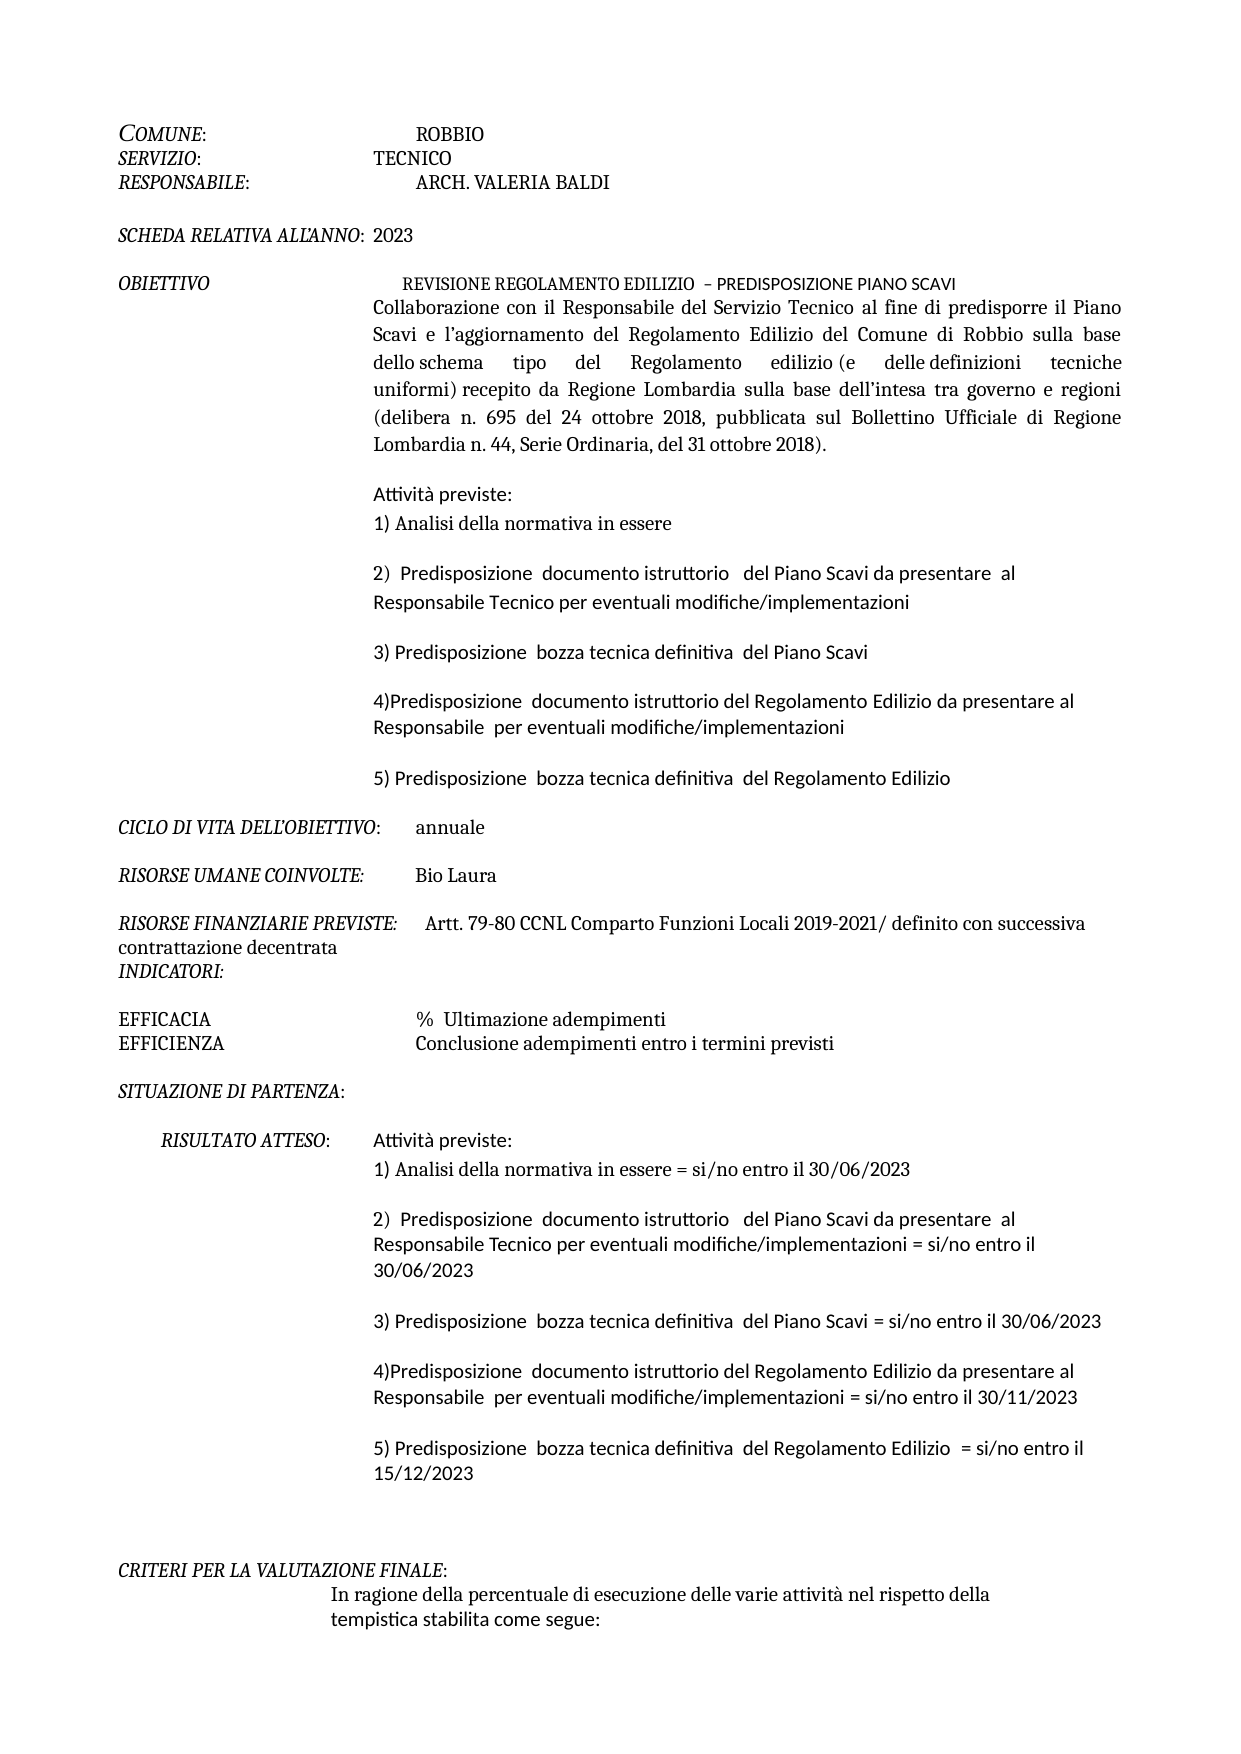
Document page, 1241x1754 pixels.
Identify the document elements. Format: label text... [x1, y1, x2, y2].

text RESPONSABILE: ARCH. VALERIA BALDI [118, 171, 1122, 195]
text OBIETTIVO REVISIONE REGOLAMENTO EDILIZIO – PREDISPOSIZIONE PIANO SCAVI [118, 271, 1122, 295]
text 3) Predisposizione bozza tecnica definitiva del Piano Scavi = si/no entro il 30/06/2023 [331, 1308, 1122, 1333]
text EFFICIENZA Conclusione adempimenti entro i termini previsti [118, 1031, 1122, 1055]
text SITUAZIONE DI PARTENZA: [118, 1079, 1122, 1103]
text 2) Predisposizione documento istruttorio del Piano Scavi da presentare al Responsabile Tecnico per eventuali modifiche/implementazioni = si/no entro il 30/06/2023 [373, 1206, 1122, 1282]
text CICLO DI VITA DELL’OBIETTIVO: annuale [118, 816, 1122, 840]
text COMUNE: ROBBIO [118, 118, 1122, 147]
text RISULTATO ATTESO: Attività previste: 1) Analisi della normativa in essere = si/no entro il 30/06/2023 [161, 1127, 1122, 1182]
text 5) Predisposizione bozza tecnica definitiva del Regolamento Edilizio = si/no entro il 15/12/2023 [373, 1435, 1122, 1486]
text 3) Predisposizione bozza tecnica definitiva del Piano Scavi [373, 639, 1122, 664]
text SCHEDA RELATIVA ALL’ANNO: 2023 [118, 223, 1122, 247]
text 5) Predisposizione bozza tecnica definitiva del Regolamento Edilizio [331, 765, 1122, 790]
text Collaborazione con il Responsabile del Servizio Tecnico al fine di predisporre il Piano Scavi e l’aggiornamento del Regolamento Edilizio del Comune di Robbio sulla base dello schema tipo del Regolamento edilizio (e delle definizioni tecniche uniformi) recepito da Regione Lombardia sulla base dell’intesa tra governo e regioni (delibera n. 695 del 24 ottobre 2018, pubblicata sul Bollettino Ufficiale di Regione Lombardia n. 44, Serie Ordinaria, del 31 ottobre 2018). [373, 295, 1122, 457]
text RISORSE UMANE COINVOLTE: Bio Laura [118, 864, 1122, 888]
text 2) Predisposizione documento istruttorio del Piano Scavi da presentare al Responsabile Tecnico per eventuali modifiche/implementazioni [373, 560, 1122, 614]
text SERVIZIO: TECNICO [118, 147, 1122, 171]
text RISORSE FINANZIARIE PREVISTE: Artt. 79-80 CCNL Comparto Funzioni Locali 2019-2021/ definito con successiva contrattazione decentrata [118, 912, 1122, 959]
text EFFICACIA % Ultimazione adempimenti [118, 1007, 1122, 1031]
text 4)Predisposizione documento istruttorio del Regolamento Edilizio da presentare al Responsabile per eventuali modifiche/implementazioni [373, 689, 1122, 739]
text In ragione della percentuale di esecuzione delle varie attività nel rispetto della tempistica stabilita come segue: [288, 1582, 1122, 1632]
text 4)Predisposizione documento istruttorio del Regolamento Edilizio da presentare al Responsabile per eventuali modifiche/implementazioni = si/no entro il 30/11/2023 [373, 1359, 1122, 1409]
text CRITERI PER LA VALUTAZIONE FINALE: [118, 1558, 1122, 1582]
text INDICATORI: [118, 959, 1122, 983]
text Attività previste: 1) Analisi della normativa in essere [373, 481, 1122, 536]
